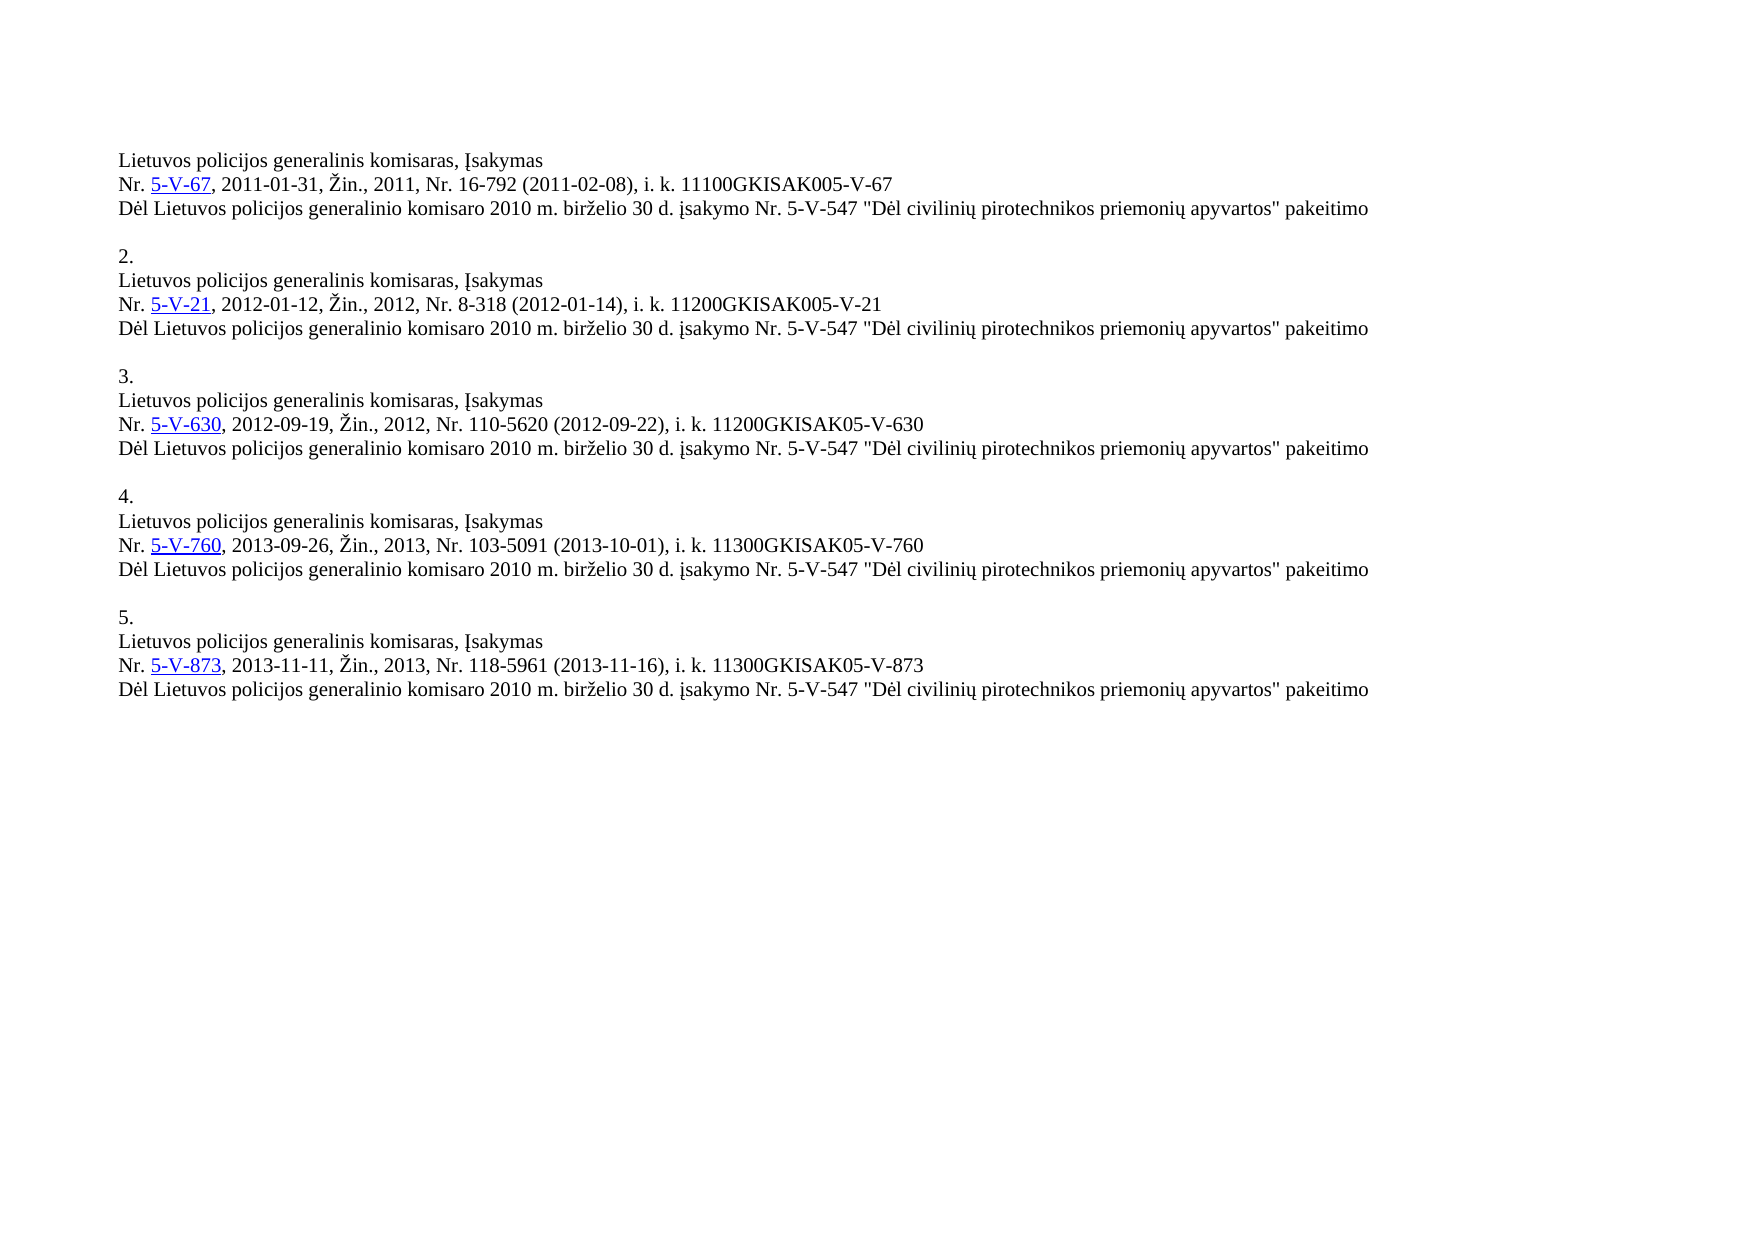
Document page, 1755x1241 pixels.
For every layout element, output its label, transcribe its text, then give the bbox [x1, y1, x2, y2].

text Dėl Lietuvos policijos generalinio komisaro 2010 m. birželio 30 d. įsakymo Nr. 5-V-547 "Dėl civilinių pirotechnikos priemonių apyvartos" pakeitimo [118, 677, 1636, 701]
text Nr. 5-V-873, 2013-11-11, Žin., 2013, Nr. 118-5961 (2013-11-16), i. k. 11300GKISAK05-V-873 [118, 653, 1636, 677]
text Lietuvos policijos generalinis komisaras, Įsakymas [118, 388, 1636, 412]
text Dėl Lietuvos policijos generalinio komisaro 2010 m. birželio 30 d. įsakymo Nr. 5-V-547 "Dėl civilinių pirotechnikos priemonių apyvartos" pakeitimo [118, 436, 1636, 460]
text Dėl Lietuvos policijos generalinio komisaro 2010 m. birželio 30 d. įsakymo Nr. 5-V-547 "Dėl civilinių pirotechnikos priemonių apyvartos" pakeitimo [118, 196, 1636, 220]
text 2. [118, 244, 1636, 268]
text Lietuvos policijos generalinis komisaras, Įsakymas [118, 148, 1636, 172]
text Lietuvos policijos generalinis komisaras, Įsakymas [118, 268, 1636, 292]
text 3. [118, 364, 1636, 388]
text Nr. 5-V-760, 2013-09-26, Žin., 2013, Nr. 103-5091 (2013-10-01), i. k. 11300GKISAK05-V-760 [118, 533, 1636, 557]
text Lietuvos policijos generalinis komisaras, Įsakymas [118, 508, 1636, 533]
text 5. [118, 605, 1636, 629]
text Nr. 5-V-21, 2012-01-12, Žin., 2012, Nr. 8-318 (2012-01-14), i. k. 11200GKISAK005-V-21 [118, 292, 1636, 316]
text Dėl Lietuvos policijos generalinio komisaro 2010 m. birželio 30 d. įsakymo Nr. 5-V-547 "Dėl civilinių pirotechnikos priemonių apyvartos" pakeitimo [118, 557, 1636, 581]
text Nr. 5-V-67, 2011-01-31, Žin., 2011, Nr. 16-792 (2011-02-08), i. k. 11100GKISAK005-V-67 [118, 172, 1636, 196]
text 4. [118, 484, 1636, 508]
text Nr. 5-V-630, 2012-09-19, Žin., 2012, Nr. 110-5620 (2012-09-22), i. k. 11200GKISAK05-V-630 [118, 412, 1636, 436]
text Dėl Lietuvos policijos generalinio komisaro 2010 m. birželio 30 d. įsakymo Nr. 5-V-547 "Dėl civilinių pirotechnikos priemonių apyvartos" pakeitimo [118, 316, 1636, 340]
text Lietuvos policijos generalinis komisaras, Įsakymas [118, 629, 1636, 653]
